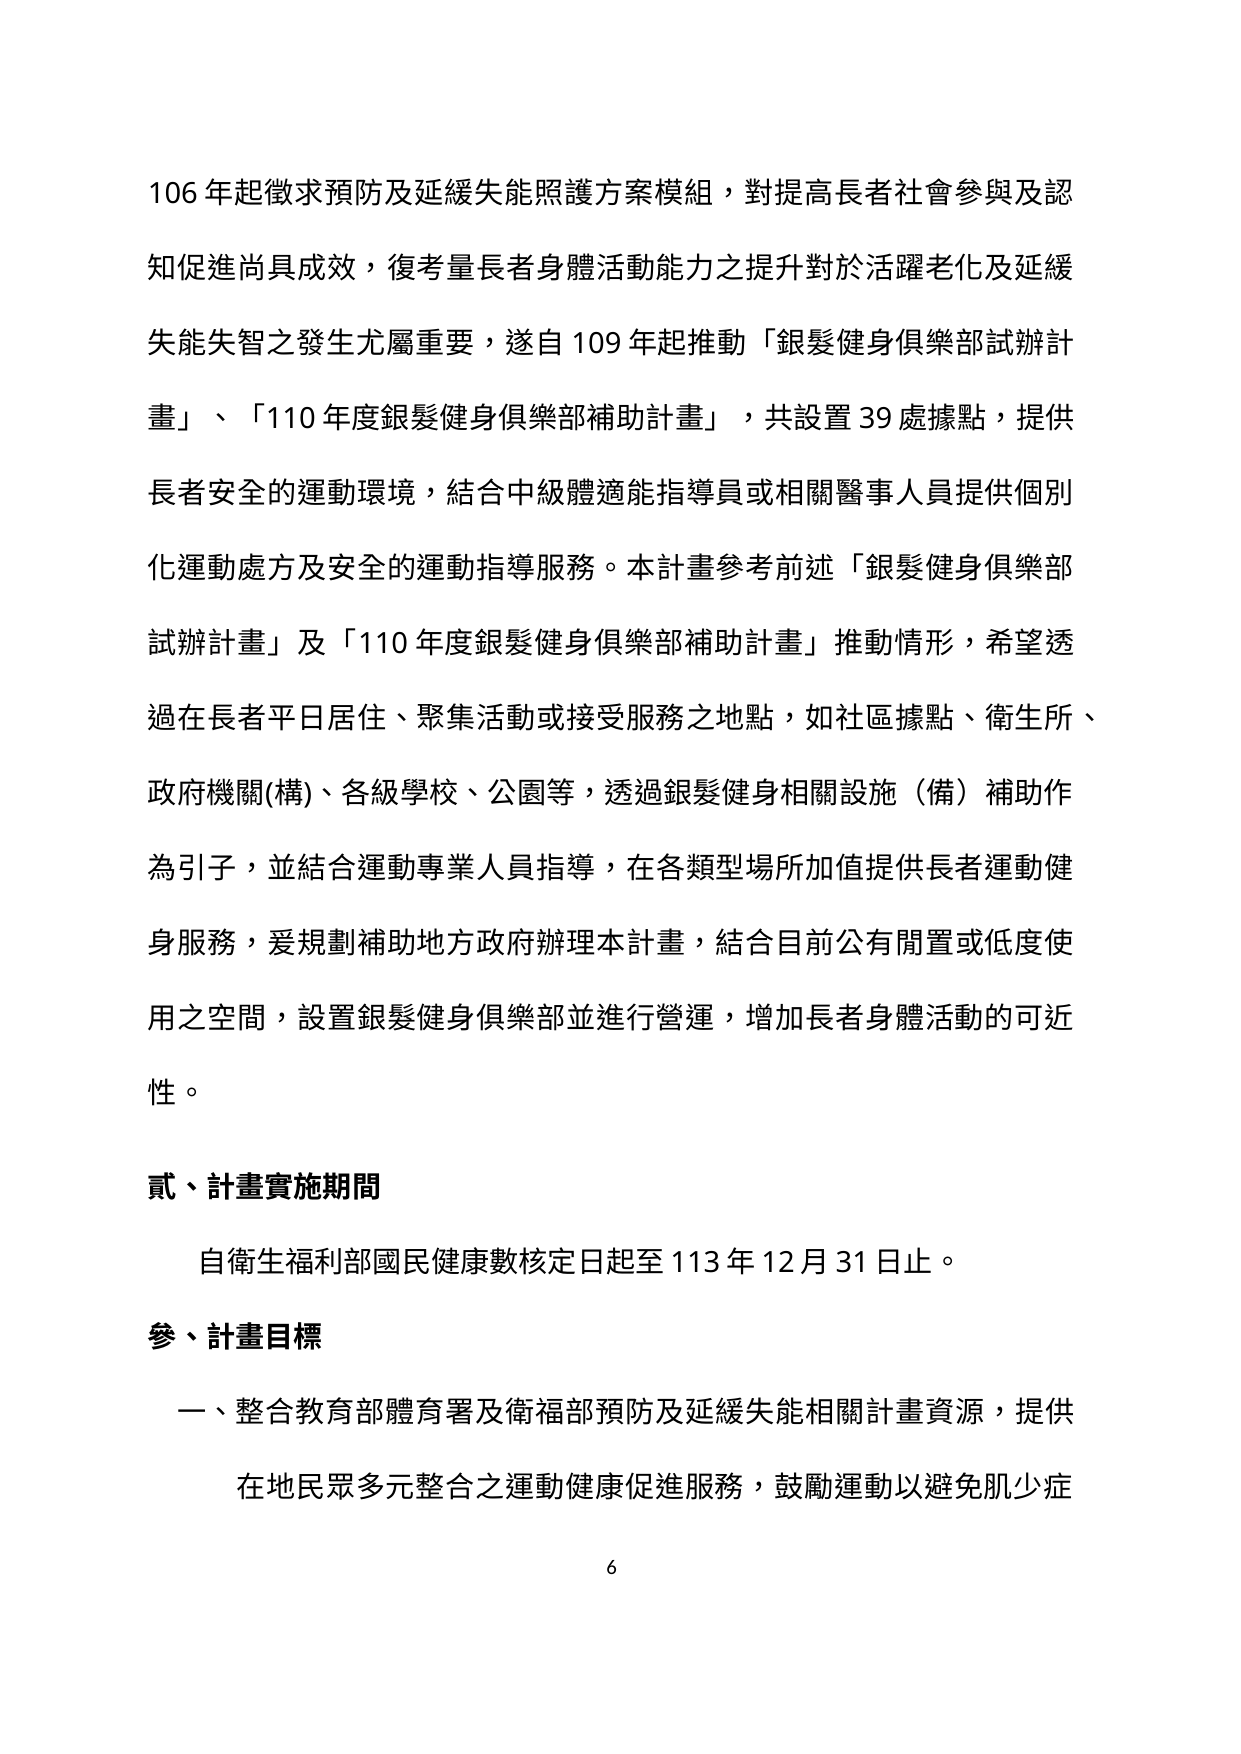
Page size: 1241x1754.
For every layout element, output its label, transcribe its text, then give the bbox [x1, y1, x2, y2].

list 計畫實施期間 [148, 1147, 1075, 1222]
list 自衛生福利部國民健康數核定日起至113年12月31日止。 [198, 1222, 1075, 1297]
list 為使長者具有足夠肌力降低其衰弱風險，維護日常生活之獨立性、自主性，降低依賴程度，延緩長者失能與失智的發生，衛福部自106年起辦理「運動保健師資培訓」，結合完訓師資於各縣市辦理社區長者健康促進課程「長者健康促進站」，106-109年共辦理2319期社區長者健康促進課程，服務人數逾7萬3千人；前後測結果顯示介入對於維持及提供長者人際互動、情緒功能及改善跌倒次數有很大的幫助，進而提升身體活動及社交能力。同時，為延緩長者失能與失智的發生，衛福部自106年起徵求預防及延緩失能照護方案模組，對提高長者社會參與及認知促進尚具成效，復考量長者身體活動能力之提升對於活躍老化及延緩失能失智之發生尤屬重要，遂自109年起推動「銀髮健身俱樂部試辦計畫」、「110年度銀髮健身俱樂部補助計畫」，共設置39處據點，提供長者安全的運動環境，結合中級體適能指導員或相關醫事人員提供個別化運動處方及安全的運動指導服務。本計畫參考前述「銀髮健身俱樂部試辦計畫」及「110年度銀髮健身俱樂部補助計畫」推動情形，希望透過在長者平日居住、聚集活動或接受服務之地點，如社區據點、衛生所、政府機關(構)、各級學校、公園等，透過銀髮健身相關設施（備）補助作為引子，並結合運動專業人員指導，在各類型場所加值提供長者運動健身服務，爰規劃補助地方政府辦理本計畫，結合目前公有閒置或低度使用之空間，設置銀髮健身俱樂部並進行營運，增加長者身體活動的可近性。 [148, 154, 1075, 1129]
list 整合教育部體育署及衛福部預防及延緩失能相關計畫資源，提供在地民眾多元整合之運動健康促進服務，鼓勵運動以避免肌少症 [177, 1372, 1075, 1522]
list 計畫目標 [148, 1297, 1075, 1372]
